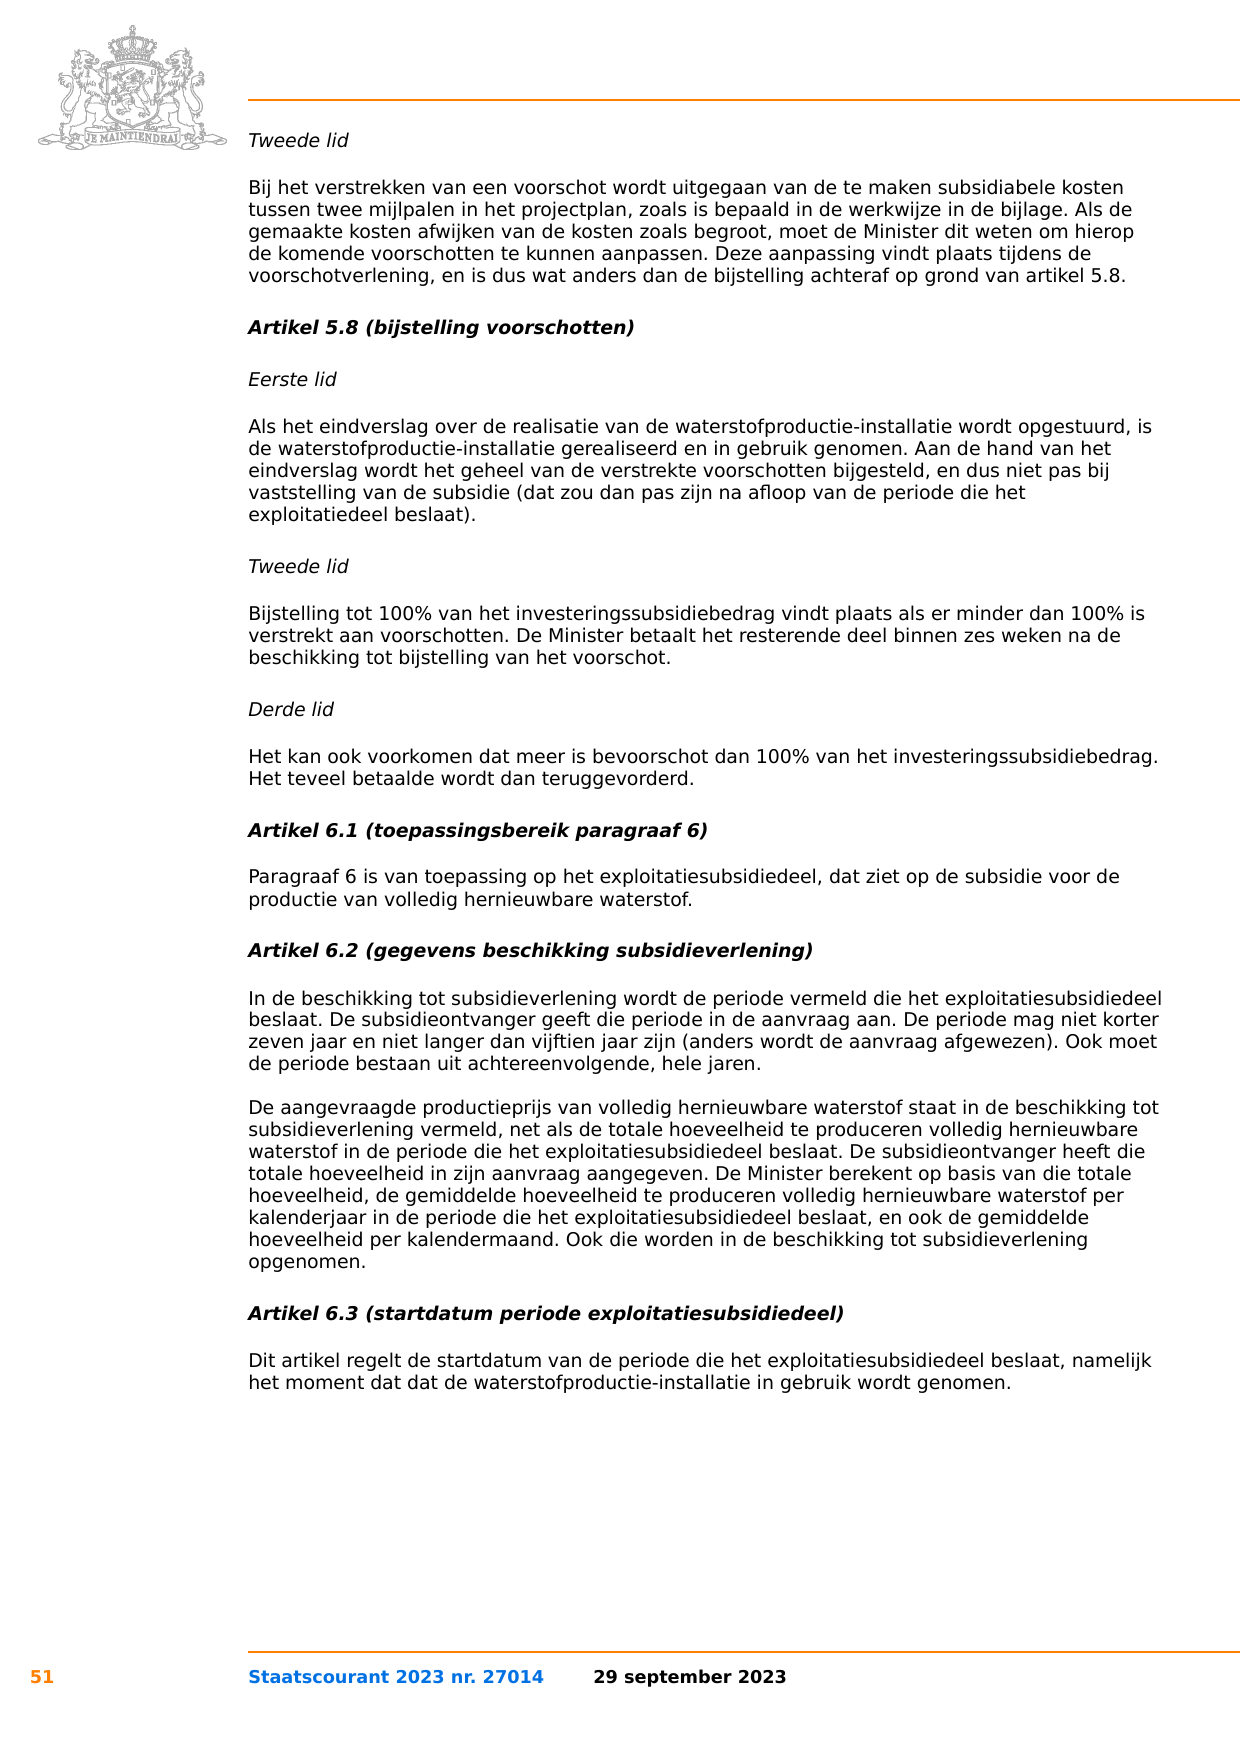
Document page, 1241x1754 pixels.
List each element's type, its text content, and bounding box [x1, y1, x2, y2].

subtitle Tweede lid [248, 130, 1163, 152]
picture [38, 25, 227, 150]
text De aangevraagde productieprijs van volledig hernieuwbare waterstof staat in de beschikking tot subsidieverlening vermeld, net als de totale hoeveelheid te produceren volledig hernieuwbare waterstof in de periode die het exploitatiesubsidiedeel beslaat. De subsidieontvanger heeft die totale hoeveelheid in zijn aanvraag aangegeven. De Minister berekent op basis van die totale hoeveelheid, de gemiddelde hoeveelheid te produceren volledig hernieuwbare waterstof per kalenderjaar in de periode die het exploitatiesubsidiedeel beslaat, en ook de gemiddelde hoeveelheid per kalendermaand. Ook die worden in de beschikking tot subsidieverlening opgenomen. [248, 1097, 1163, 1273]
subtitle Artikel 5.8 (bijstelling voorschotten) [248, 317, 1163, 339]
subtitle Artikel 6.1 (toepassingsbereik paragraaf 6) [248, 819, 1163, 841]
text Als het eindverslag over de realisatie van de waterstofproductie-installatie wordt opgestuurd, is de waterstofproductie-installatie gerealiseerd en in gebruik genomen. Aan de hand van het eindverslag wordt het geheel van de verstrekte voorschotten bijgesteld, en dus niet pas bij vaststelling van de subsidie (dat zou dan pas zijn na afloop van de periode die het exploitatiedeel beslaat). [248, 416, 1163, 526]
subtitle Eerste lid [248, 369, 1163, 391]
text Dit artikel regelt de startdatum van de periode die het exploitatiesubsidiedeel beslaat, namelijk het moment dat dat de waterstofproductie-installatie in gebruik wordt genomen. [248, 1350, 1163, 1394]
subtitle Artikel 6.2 (gegevens beschikking subsidieverlening) [248, 940, 1163, 962]
text In de beschikking tot subsidieverlening wordt de periode vermeld die het exploitatiesubsidiedeel beslaat. De subsidieontvanger geeft die periode in de aanvraag aan. De periode mag niet korter zeven jaar en niet langer dan vijftien jaar zijn (anders wordt de aanvraag afgewezen). Ook moet de periode bestaan uit achtereenvolgende, hele jaren. [248, 987, 1163, 1075]
subtitle Tweede lid [248, 556, 1163, 578]
text Bij het verstrekken van een voorschot wordt uitgegaan van de te maken subsidiabele kosten tussen twee mijlpalen in het projectplan, zoals is bepaald in de werkwijze in de bijlage. Als de gemaakte kosten afwijken van de kosten zoals begroot, moet de Minister dit weten om hierop de komende voorschotten te kunnen aanpassen. Deze aanpassing vindt plaats tijdens de voorschotverlening, en is dus wat anders dan de bijstelling achteraf op grond van artikel 5.8. [248, 177, 1163, 287]
subtitle Derde lid [248, 698, 1163, 721]
text Paragraaf 6 is van toepassing op het exploitatiesubsidiedeel, dat ziet op de subsidie voor de productie van volledig hernieuwbare waterstof. [248, 866, 1163, 910]
subtitle Artikel 6.3 (startdatum periode exploitatiesubsidiedeel) [248, 1303, 1163, 1325]
text Bijstelling tot 100% van het investeringssubsidiebedrag vindt plaats als er minder dan 100% is verstrekt aan voorschotten. De Minister betaalt het resterende deel binnen zes weken na de beschikking tot bijstelling van het voorschot. [248, 603, 1163, 668]
text Het kan ook voorkomen dat meer is bevoorschot dan 100% van het investeringssubsidiebedrag. Het teveel betaalde wordt dan teruggevorderd. [248, 746, 1163, 789]
